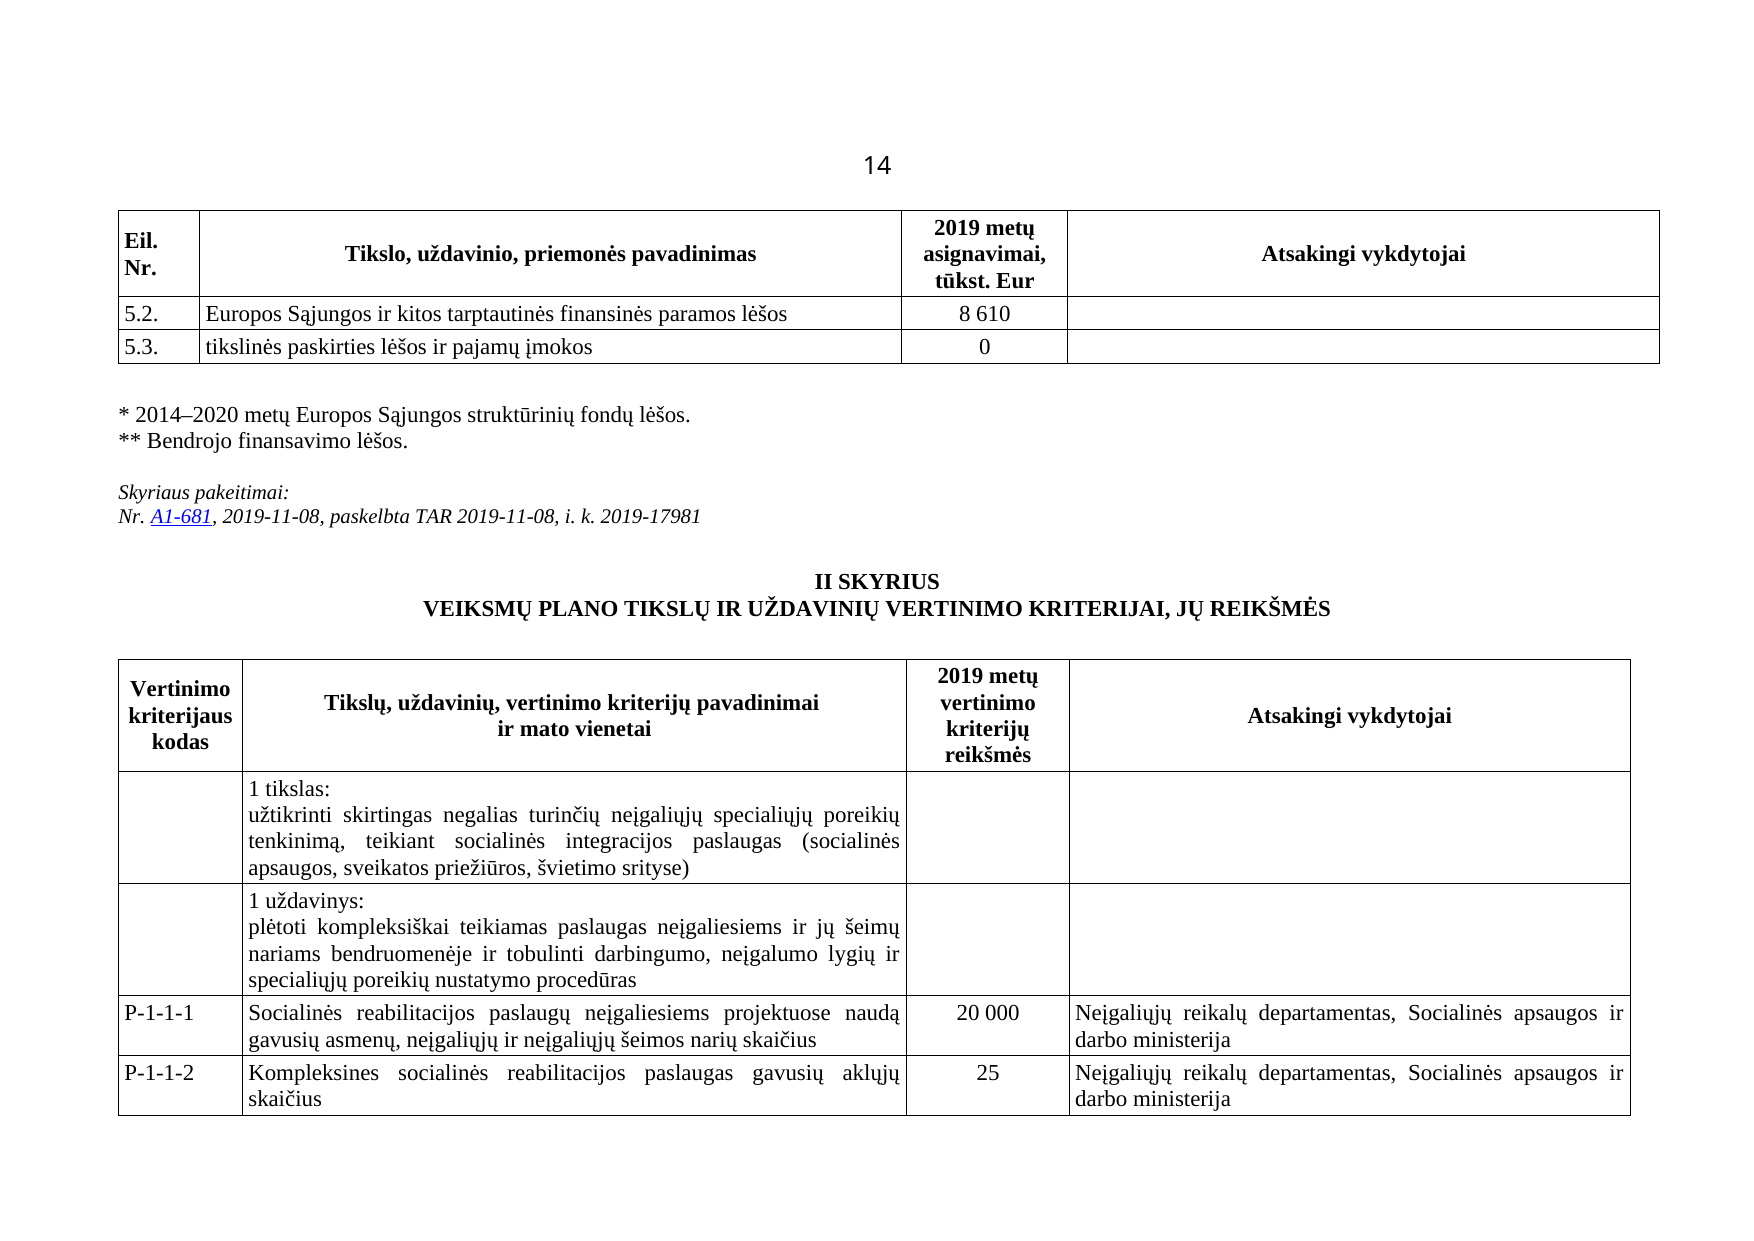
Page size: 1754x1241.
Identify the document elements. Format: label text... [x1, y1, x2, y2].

table_cell [119, 884, 242, 995]
table_header Tikslo, uždavinio, priemonės pavadinimas [200, 211, 901, 296]
table_header Atsakingi vykdytojai [1070, 660, 1630, 771]
table_header Tikslų, uždavinių, vertinimo kriterijų pavadinimai ir mato vienetai [243, 660, 906, 771]
table_cell [1068, 297, 1659, 329]
table_cell [1070, 884, 1630, 995]
table_header 2019 metų vertinimo kriterijų reikšmės [907, 660, 1069, 771]
table_cell tikslinės paskirties lėšos ir pajamų įmokos [200, 330, 901, 363]
table_cell [1070, 772, 1630, 883]
table_cell [1068, 330, 1659, 363]
text Skyriaus pakeitimai: [118, 480, 1636, 504]
table_cell Neįgaliųjų reikalų departamentas, Socialinės apsaugos ir darbo ministerija [1070, 996, 1630, 1055]
table_cell 1 uždavinys: plėtoti kompleksiškai teikiamas paslaugas neįgaliesiems ir jų šeimų nariams bendruomenėje ir tobulinti darbingumo, neįgalumo lygių ir specialiųjų poreikių nustatymo procedūras [243, 884, 906, 995]
table_cell [119, 772, 242, 883]
table_cell 5.3. [119, 330, 199, 363]
table_cell 25 [907, 1056, 1069, 1114]
table_cell 8 610 [902, 297, 1067, 329]
table_header Atsakingi vykdytojai [1068, 211, 1659, 296]
table_cell Kompleksines socialinės reabilitacijos paslaugas gavusių aklųjų skaičius [243, 1056, 906, 1114]
text VEIKSMŲ PLANO TIKSLŲ IR UŽDAVINIŲ VERTINIMO KRITERIJAI, JŲ REIKŠMĖS [118, 594, 1636, 621]
text * 2014–2020 metų Europos Sąjungos struktūrinių fondų lėšos. [118, 401, 1636, 427]
table_cell 5.2. [119, 297, 199, 329]
table_cell [907, 884, 1069, 995]
table_header 2019 metų asignavimai, tūkst. Eur [902, 211, 1067, 296]
table_header Eil. Nr. [119, 211, 199, 296]
table_cell P-1-1-1 [119, 996, 242, 1055]
text ** Bendrojo finansavimo lėšos. [118, 427, 1636, 454]
table_cell Socialinės reabilitacijos paslaugų neįgaliesiems projektuose naudą gavusių asmenų, neįgaliųjų ir neįgaliųjų šeimos narių skaičius [243, 996, 906, 1055]
text II SKYRIUS [118, 557, 1636, 594]
table_cell P-1-1-2 [119, 1056, 242, 1114]
text Nr. A1-681, 2019-11-08, paskelbta TAR 2019-11-08, i. k. 2019-17981 [118, 504, 1636, 528]
table_cell 1 tikslas: užtikrinti skirtingas negalias turinčių neįgaliųjų specialiųjų poreikių tenkinimą, teikiant socialinės integracijos paslaugas (socialinės apsaugos, sveikatos priežiūros, švietimo srityse) [243, 772, 906, 883]
table_header Vertinimo kriterijaus kodas [119, 660, 242, 771]
table_cell 0 [902, 330, 1067, 363]
table_cell Europos Sąjungos ir kitos tarptautinės finansinės paramos lėšos [200, 297, 901, 329]
table_cell Neįgaliųjų reikalų departamentas, Socialinės apsaugos ir darbo ministerija [1070, 1056, 1630, 1114]
table_cell 20 000 [907, 996, 1069, 1055]
table_cell [907, 772, 1069, 883]
